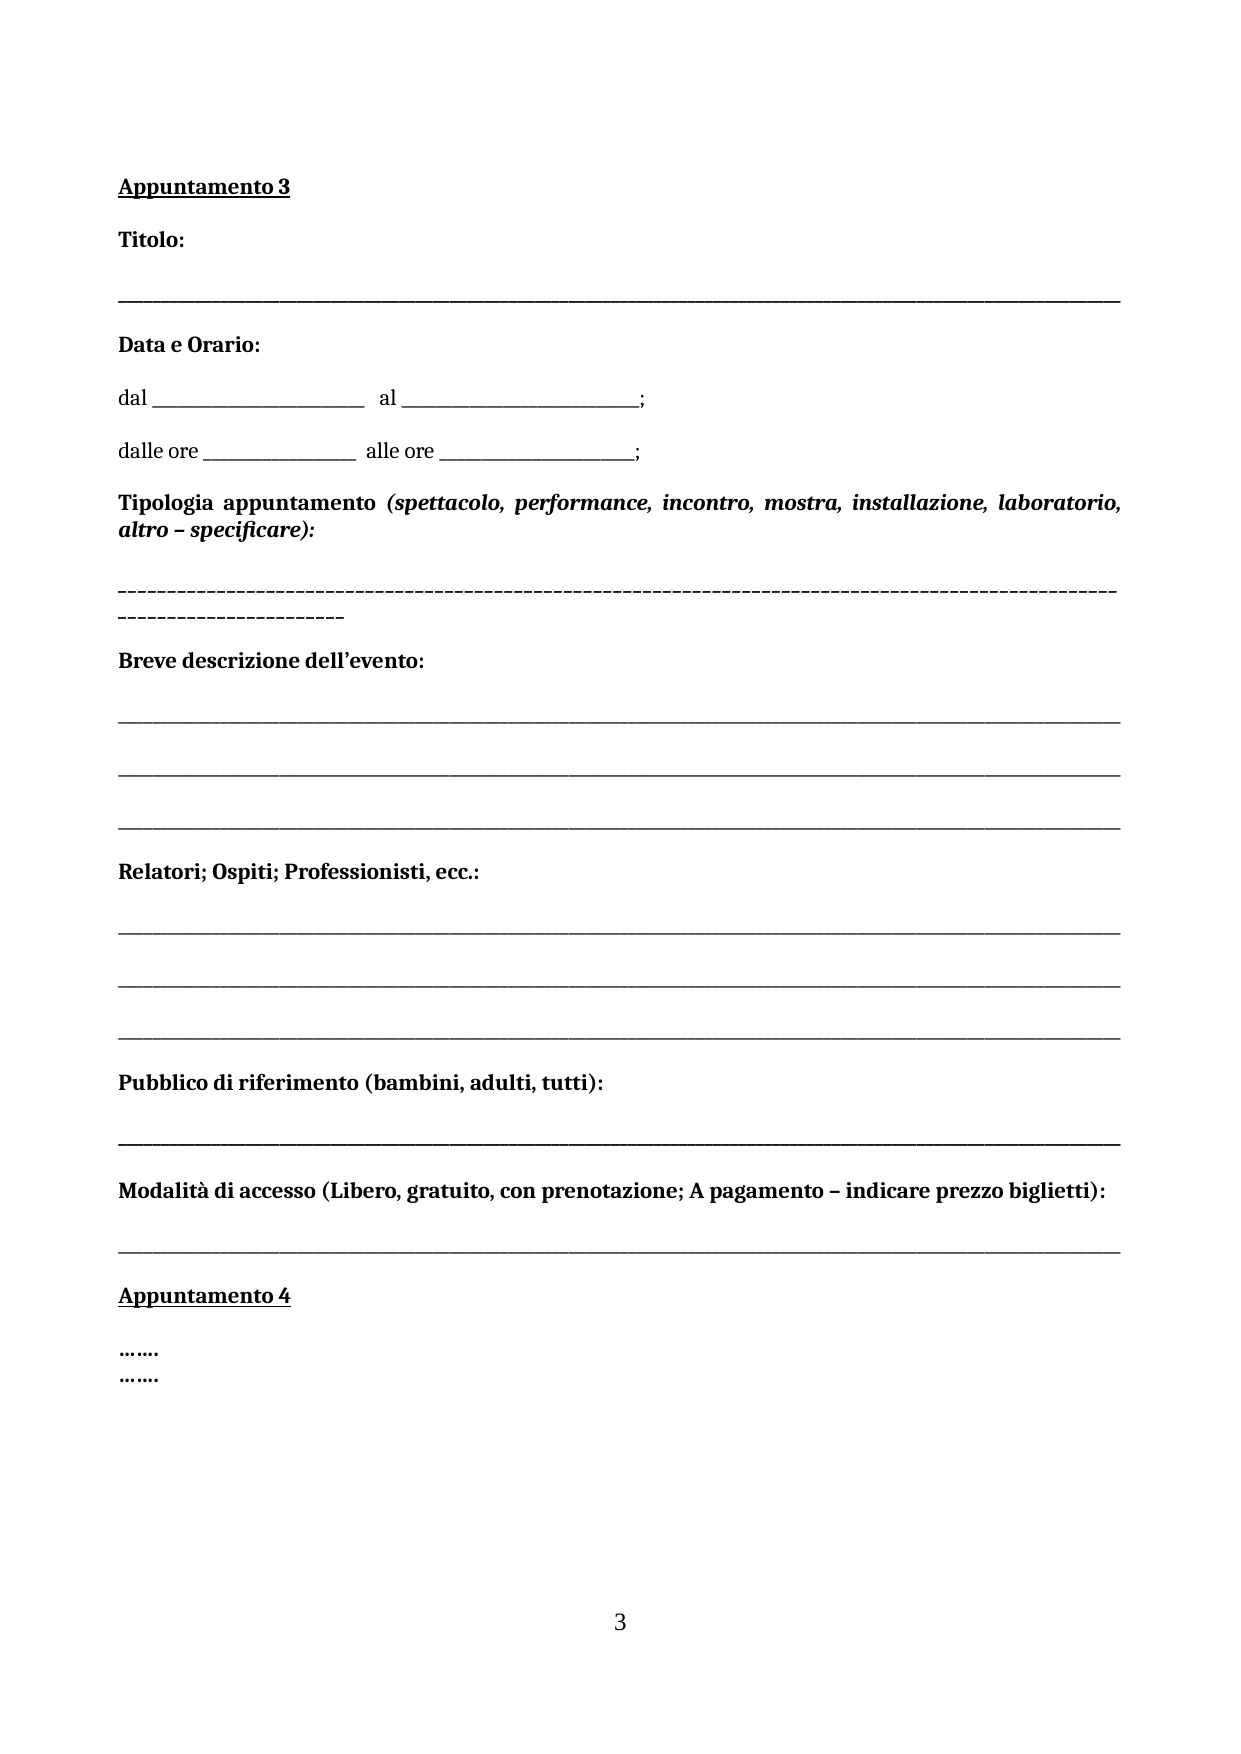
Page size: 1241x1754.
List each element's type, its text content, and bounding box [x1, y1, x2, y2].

text Breve descrizione dell’evento: [118, 648, 1122, 675]
text Relatori; Ospiti; Professionisti, ecc.: [118, 859, 1122, 886]
text ______________________________________________________________________________________________________________________ [118, 1231, 1122, 1257]
text dal _________________________ al ____________________________; [118, 385, 1122, 411]
text Data e Orario: [118, 332, 1122, 358]
text ______________________________________________________________________________________________________________________ [118, 806, 1122, 833]
text ______________________________________________________________________________________________________________________ [118, 1123, 1122, 1149]
text ……. [118, 1336, 1122, 1362]
text Modalità di accesso (Libero, gratuito, con prenotazione; A pagamento – indicare prezzo biglietti): [118, 1178, 1122, 1204]
text dalle ore __________________ alle ore _______________________; [118, 437, 1122, 464]
text Titolo: [118, 227, 1122, 253]
text Pubblico di riferimento (bambini, adulti, tutti): [118, 1070, 1122, 1096]
text ______________________________________________________________________________________________________________________ [118, 279, 1122, 306]
text Appuntamento 3 [118, 174, 1122, 200]
text ____________________________________________________________________________________________________________________________ [118, 569, 1122, 622]
text ______________________________________________________________________________________________________________________ [118, 1017, 1122, 1044]
text ______________________________________________________________________________________________________________________ [118, 964, 1122, 991]
text Appuntamento 4 [118, 1283, 1122, 1309]
text Tipologia appuntamento (spettacolo, performance, incontro, mostra, installazione, laboratorio, altro – specificare): [118, 490, 1122, 543]
text ……. [118, 1362, 1122, 1389]
text ______________________________________________________________________________________________________________________ [118, 754, 1122, 780]
text ______________________________________________________________________________________________________________________ [118, 912, 1122, 938]
text ______________________________________________________________________________________________________________________ [118, 701, 1122, 727]
